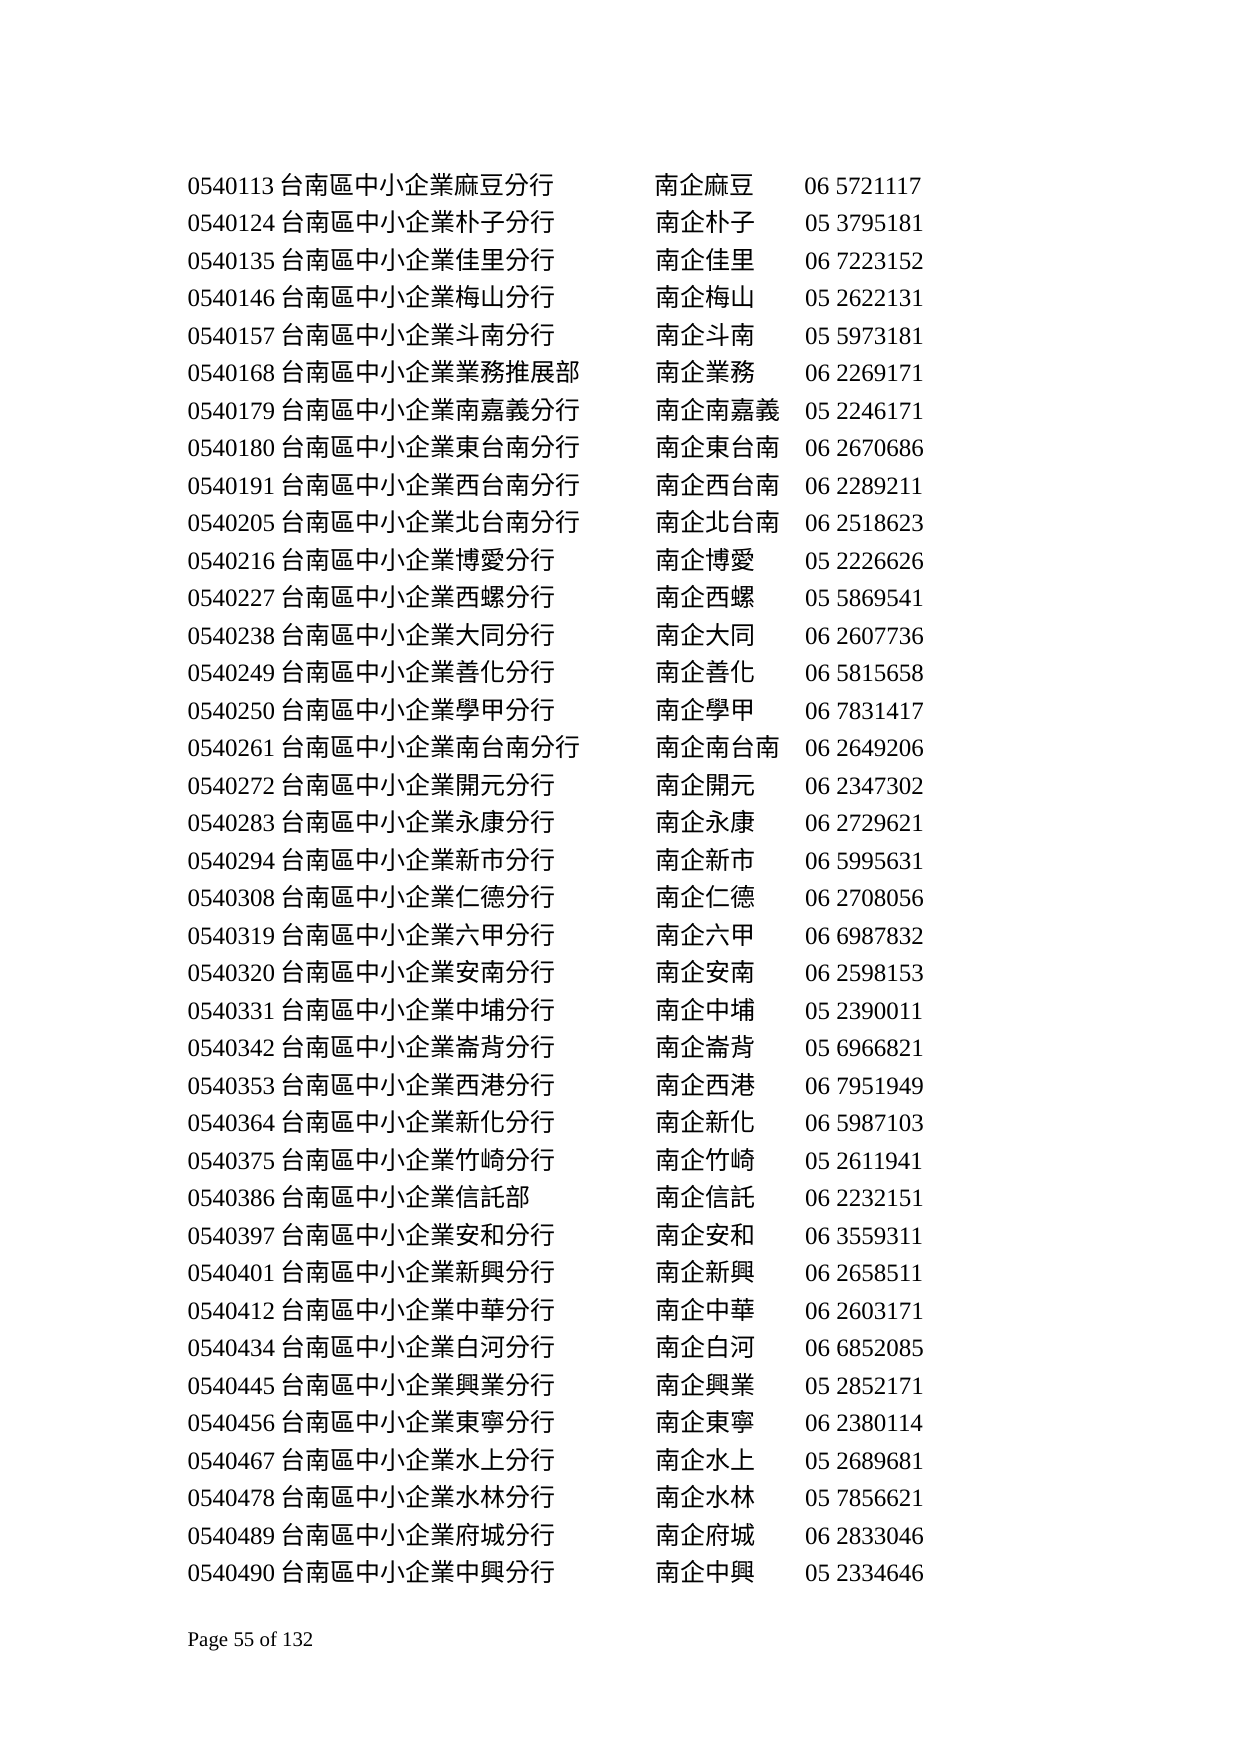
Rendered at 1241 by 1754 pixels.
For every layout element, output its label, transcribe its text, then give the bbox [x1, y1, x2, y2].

text 0540113台南區中小企業麻豆分行 南企麻豆 06 5721117 [187, 164, 1053, 202]
text 0540261台南區中小企業南台南分行 南企南台南 06 2649206 [187, 727, 1053, 764]
text 0540401台南區中小企業新興分行 南企新興 06 2658511 [187, 1252, 1053, 1289]
text 0540283台南區中小企業永康分行 南企永康 06 2729621 [187, 802, 1053, 839]
text 0540319台南區中小企業六甲分行 南企六甲 06 6987832 [187, 914, 1053, 952]
text 0540445台南區中小企業興業分行 南企興業 05 2852171 [187, 1364, 1053, 1402]
text 0540342台南區中小企業崙背分行 南企崙背 05 6966821 [187, 1027, 1053, 1064]
text 0540375台南區中小企業竹崎分行 南企竹崎 05 2611941 [187, 1139, 1053, 1177]
text 0540179台南區中小企業南嘉義分行 南企南嘉義 05 2246171 [187, 389, 1053, 427]
text 0540434台南區中小企業白河分行 南企白河 06 6852085 [187, 1327, 1053, 1364]
text 0540157台南區中小企業斗南分行 南企斗南 05 5973181 [187, 314, 1053, 352]
text 0540489台南區中小企業府城分行 南企府城 06 2833046 [187, 1514, 1053, 1552]
text 0540353台南區中小企業西港分行 南企西港 06 7951949 [187, 1064, 1053, 1102]
text 0540294台南區中小企業新市分行 南企新市 06 5995631 [187, 839, 1053, 877]
text 0540490台南區中小企業中興分行 南企中興 05 2334646 [187, 1552, 1053, 1589]
text 0540180台南區中小企業東台南分行 南企東台南 06 2670686 [187, 427, 1053, 464]
text 0540386台南區中小企業信託部 南企信託 06 2232151 [187, 1177, 1053, 1214]
text 0540308台南區中小企業仁德分行 南企仁德 06 2708056 [187, 877, 1053, 914]
text 0540216台南區中小企業博愛分行 南企博愛 05 2226626 [187, 539, 1053, 577]
text 0540364台南區中小企業新化分行 南企新化 06 5987103 [187, 1102, 1053, 1139]
text 0540478台南區中小企業水林分行 南企水林 05 7856621 [187, 1477, 1053, 1514]
text 0540168台南區中小企業業務推展部 南企業務 06 2269171 [187, 352, 1053, 389]
text 0540331台南區中小企業中埔分行 南企中埔 05 2390011 [187, 989, 1053, 1027]
text 0540191台南區中小企業西台南分行 南企西台南 06 2289211 [187, 464, 1053, 502]
text 0540146台南區中小企業梅山分行 南企梅山 05 2622131 [187, 277, 1053, 314]
text 0540250台南區中小企業學甲分行 南企學甲 06 7831417 [187, 689, 1053, 727]
text 0540249台南區中小企業善化分行 南企善化 06 5815658 [187, 652, 1053, 689]
text 0540238台南區中小企業大同分行 南企大同 06 2607736 [187, 614, 1053, 652]
text 0540124台南區中小企業朴子分行 南企朴子 05 3795181 [187, 202, 1053, 239]
text 0540320台南區中小企業安南分行 南企安南 06 2598153 [187, 952, 1053, 989]
text 0540456台南區中小企業東寧分行 南企東寧 06 2380114 [187, 1402, 1053, 1439]
text 0540397台南區中小企業安和分行 南企安和 06 3559311 [187, 1214, 1053, 1252]
text 0540272台南區中小企業開元分行 南企開元 06 2347302 [187, 764, 1053, 802]
text 0540412台南區中小企業中華分行 南企中華 06 2603171 [187, 1289, 1053, 1327]
text 0540467台南區中小企業水上分行 南企水上 05 2689681 [187, 1439, 1053, 1477]
text 0540227台南區中小企業西螺分行 南企西螺 05 5869541 [187, 577, 1053, 614]
text 0540205台南區中小企業北台南分行 南企北台南 06 2518623 [187, 502, 1053, 539]
text 0540135台南區中小企業佳里分行 南企佳里 06 7223152 [187, 239, 1053, 277]
